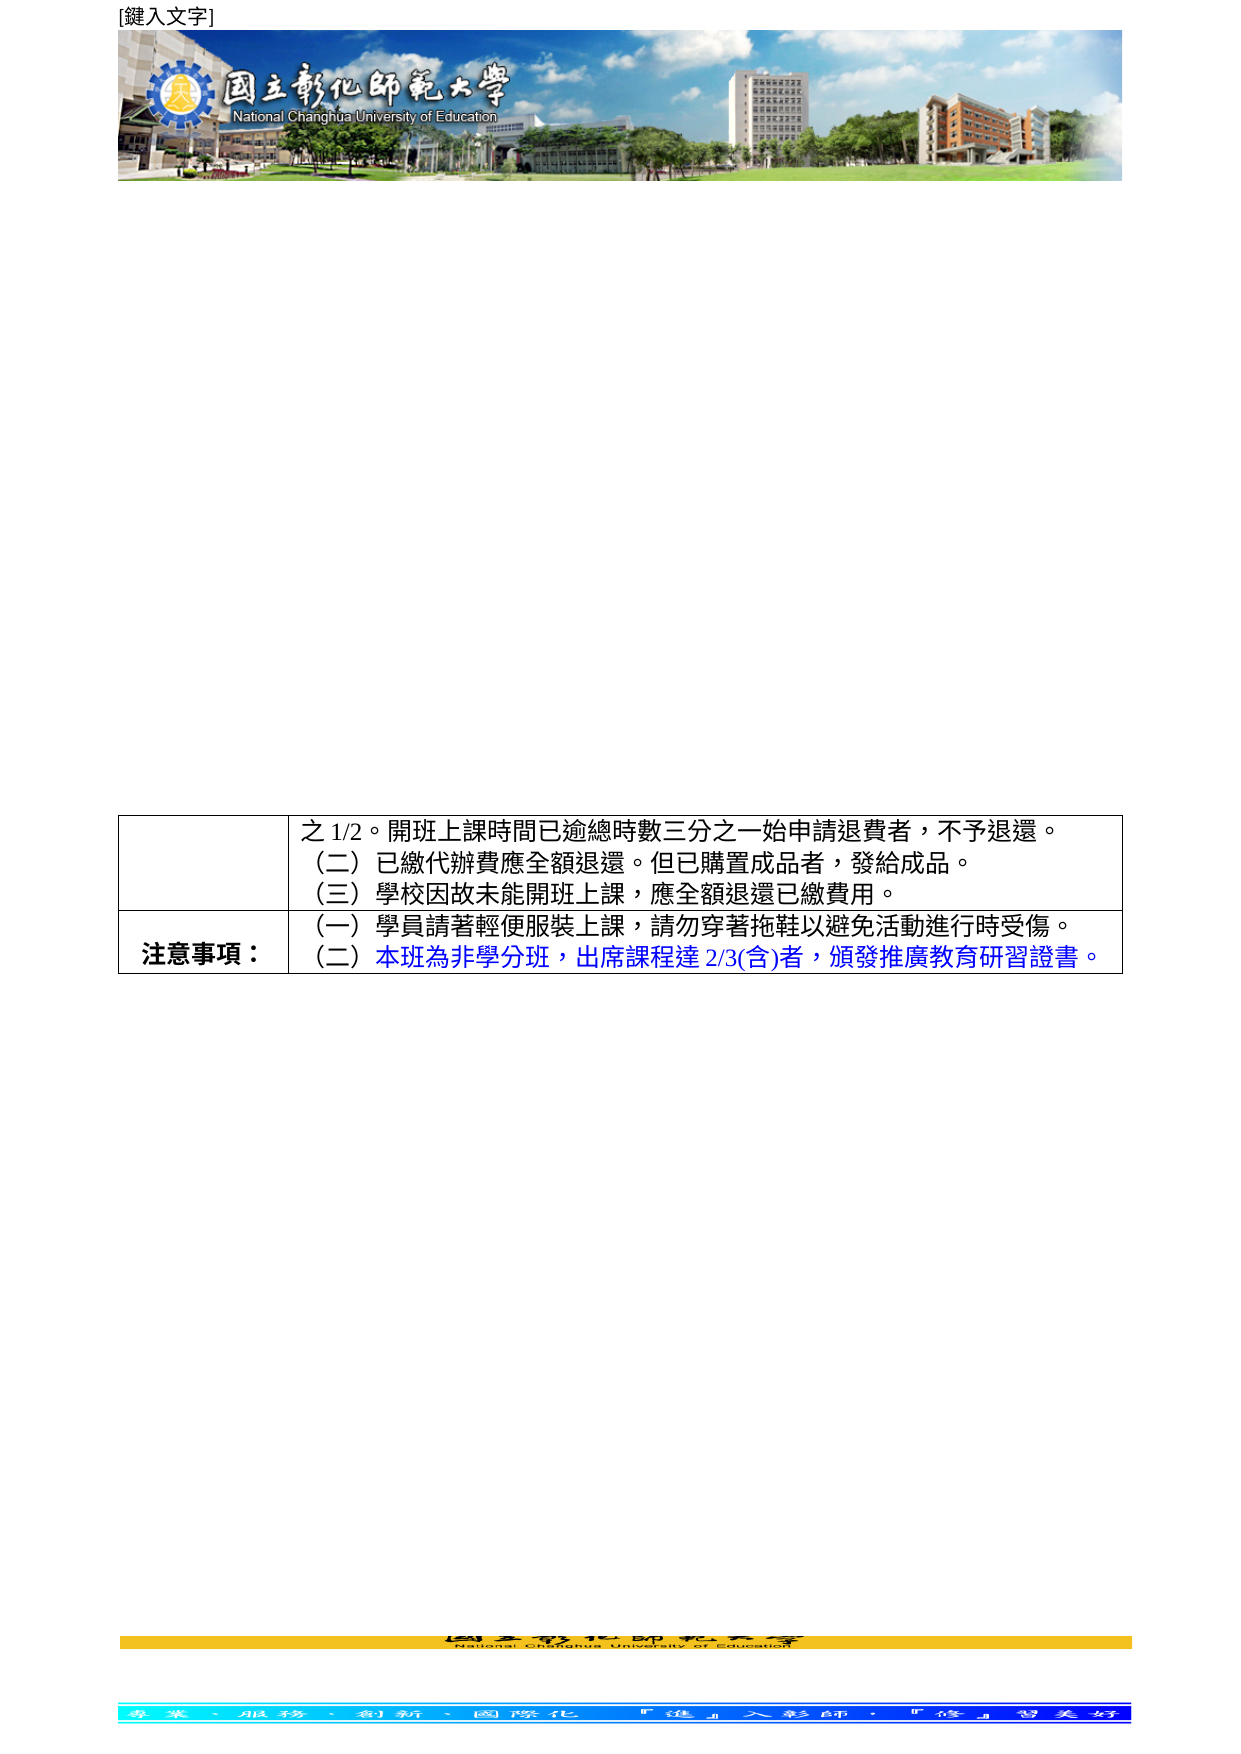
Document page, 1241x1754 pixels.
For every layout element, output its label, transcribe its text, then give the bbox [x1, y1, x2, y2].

table_cell （一）學員請著輕便服裝上課，請勿穿著拖鞋以避免活動進行時受傷。 （二）本班為非學分班，出席課程達2/3(含)者，頒發推廣教育研習證書。 [289, 911, 1122, 973]
table_cell 之1/2。開班上課時間已逾總時數三分之一始申請退費者，不予退還。 （二）已繳代辦費應全額退還。但已購置成品者，發給成品。 （三）學校因故未能開班上課，應全額退還已繳費用。 [289, 816, 1122, 909]
table_cell 注意事項： [119, 911, 288, 973]
table_cell [119, 816, 288, 909]
